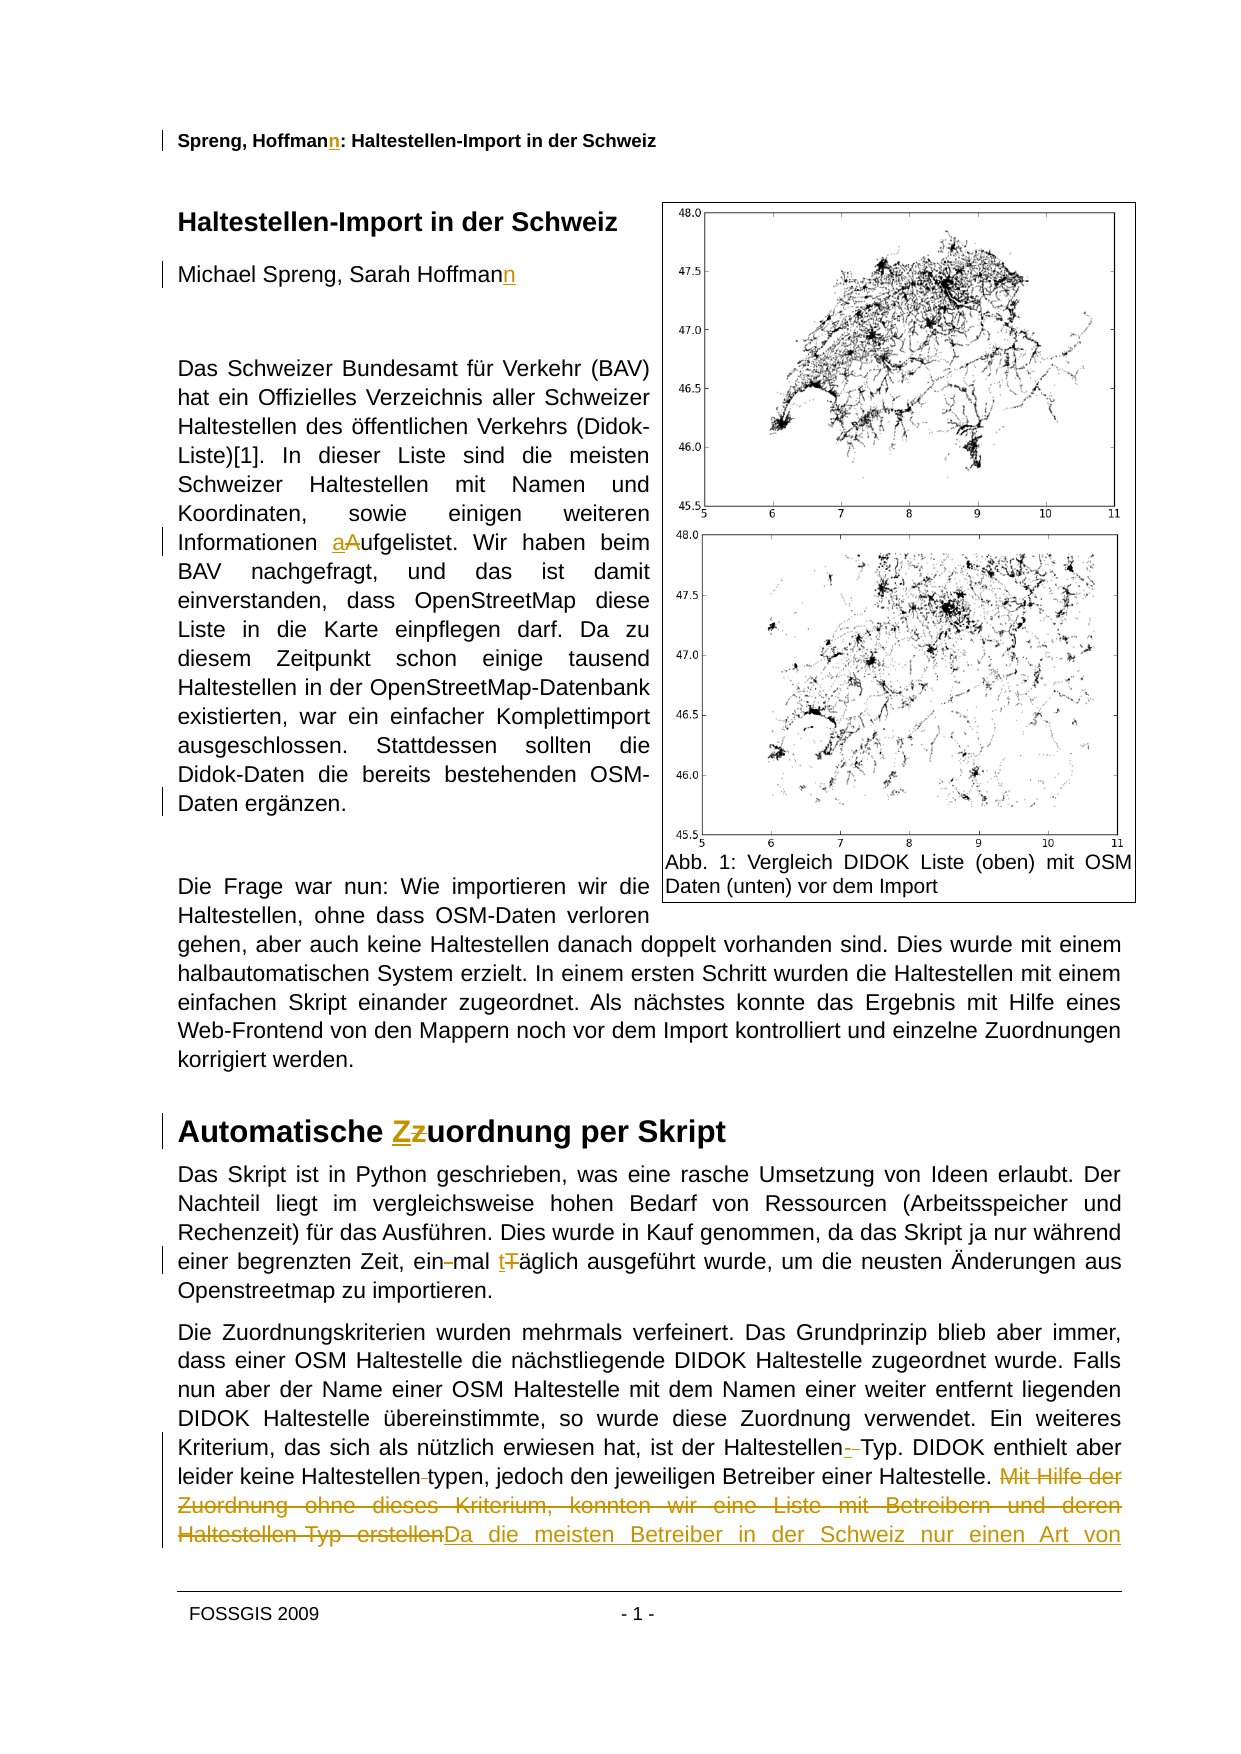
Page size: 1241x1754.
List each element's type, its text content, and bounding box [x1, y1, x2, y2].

text Abb. 1: Vergleich DIDOK Liste (oben) mit OSM Daten (unten) vor dem Import [665, 217, 1132, 897]
text Die Zuordnungskriterien wurden mehrmals verfeinert. Das Grundprinzip blieb aber immer, dass einer OSM Haltestelle die nächstliegende DIDOK Haltestelle zugeordnet wurde. Falls nun aber der Name einer OSM Haltestelle mit dem Namen einer weiter entfernt liegenden DIDOK Haltestelle übereinstimmte, so wurde diese Zuordnung verwendet. Ein weiteres Kriterium, das sich als nützlich erwiesen hat, ist der Haltestellen-Typ. DIDOK enthielt aber leider keine Haltestellentypen, jedoch den jeweiligen Betreiber einer Haltestelle. Da die meisten Betreiber in der Schweiz nur einen Art von Verkehrsmittel haben, haben wir mit Hilfe der ursprünglich zugeordneten OSM-Halte das wahrscheinlichste Verkehrsmittel für jeden Betreiber ermittelt. Dabei konnte unterschieden werden: Tram/Bus, Eisenbahn, Bergbahnen, Schiffsstationen. Tram und Bus wurden zusammengefasst, da die sich oft eine Haltestelle teilen, oder der gleiche Betreiber Tram und Bus-Stationen hat. [177, 1318, 1122, 1506]
text Michael Spreng, Sarah Hoffmann [177, 261, 662, 288]
text Das Schweizer Bundesamt für Verkehr (BAV) hat ein Offizielles Verzeichnis aller Schweizer Haltestellen des öffentlichen Verkehrs (Didok-Liste)[1]. In dieser Liste sind die meisten Schweizer Haltestellen mit Namen und Koordinaten, sowie einigen weiteren Informationen aufgelistet. Wir haben beim BAV nachgefragt, und das ist damit einverstanden, dass OpenStreetMap diese Liste in die Karte einpflegen darf. Da zu diesem Zeitpunkt schon einige tausend Haltestellen in der OpenStreetMap-Datenbank existierten, war ein einfacher Komplettimport ausgeschlossen. Stattdessen sollten die Didok-Daten die bereits bestehenden OSM-Daten ergänzen. [177, 355, 662, 816]
subtitle Haltestellen-Import in der Schweiz [177, 206, 662, 237]
subtitle Automatische Zuordnung per Skript [177, 1113, 1122, 1149]
text Das Skript ist in Python geschrieben, was eine rasche Umsetzung von Ideen erlaubt. Der Nachteil liegt im vergleichsweise hohen Bedarf von Ressourcen (Arbeitsspeicher und Rechenzeit) für das Ausführen. Dies wurde in Kauf genommen, da das Skript ja nur während einer begrenzten Zeit, einmal täglich ausgeführt wurde, um die neusten Änderungen aus Openstreetmap zu importieren. [177, 1161, 1122, 1303]
text Die Frage war nun: Wie importieren wir die Haltestellen, ohne dass OSM-Daten verloren gehen, aber auch keine Haltestellen danach doppelt vorhanden sind. Dies wurde mit einem halbautomatischen System erzielt. In einem ersten Schritt wurden die Haltestellen mit einem einfachen Skript einander zugeordnet. Als nächstes konnte das Ergebnis mit Hilfe eines Web-Frontend von den Mappern noch vor dem Import kontrolliert und einzelne Zuordnungen korrigiert werden. [177, 873, 1122, 1073]
picture [673, 205, 1124, 850]
subtitle [663, 203, 1135, 902]
text Die Zuordnungskriterien wurden mehrmals verfeinert. Das Grundprinzip blieb aber immer, dass einer OSM Haltestelle die nächstliegende DIDOK Haltestelle zugeordnet wurde. Falls nun aber der Name einer OSM Haltestelle mit dem Namen einer weiter entfernt liegenden DIDOK Haltestelle übereinstimmte, so wurde diese Zuordnung verwendet. Ein weiteres Kriterium, das sich als nützlich erwiesen hat, ist der Haltestellen-Typ. DIDOK enthielt aber leider keine Haltestellentypen, jedoch den jeweiligen Betreiber einer Haltestelle. Da die meisten Betreiber in der Schweiz nur einen Art von Verkehrsmittel haben, haben wir mit Hilfe der ursprünglich zugeordneten OSM-Halte das wahrscheinlichste Verkehrsmittel für jeden Betreiber ermittelt. Dabei konnte unterschieden werden: Tram/Bus, Eisenbahn, Bergbahnen, Schiffsstationen. Tram und Bus wurden zusammengefasst, da die sich oft eine Haltestelle teilen, oder der gleiche Betreiber Tram und Bus-Stationen hat. [177, 1507, 1122, 1548]
